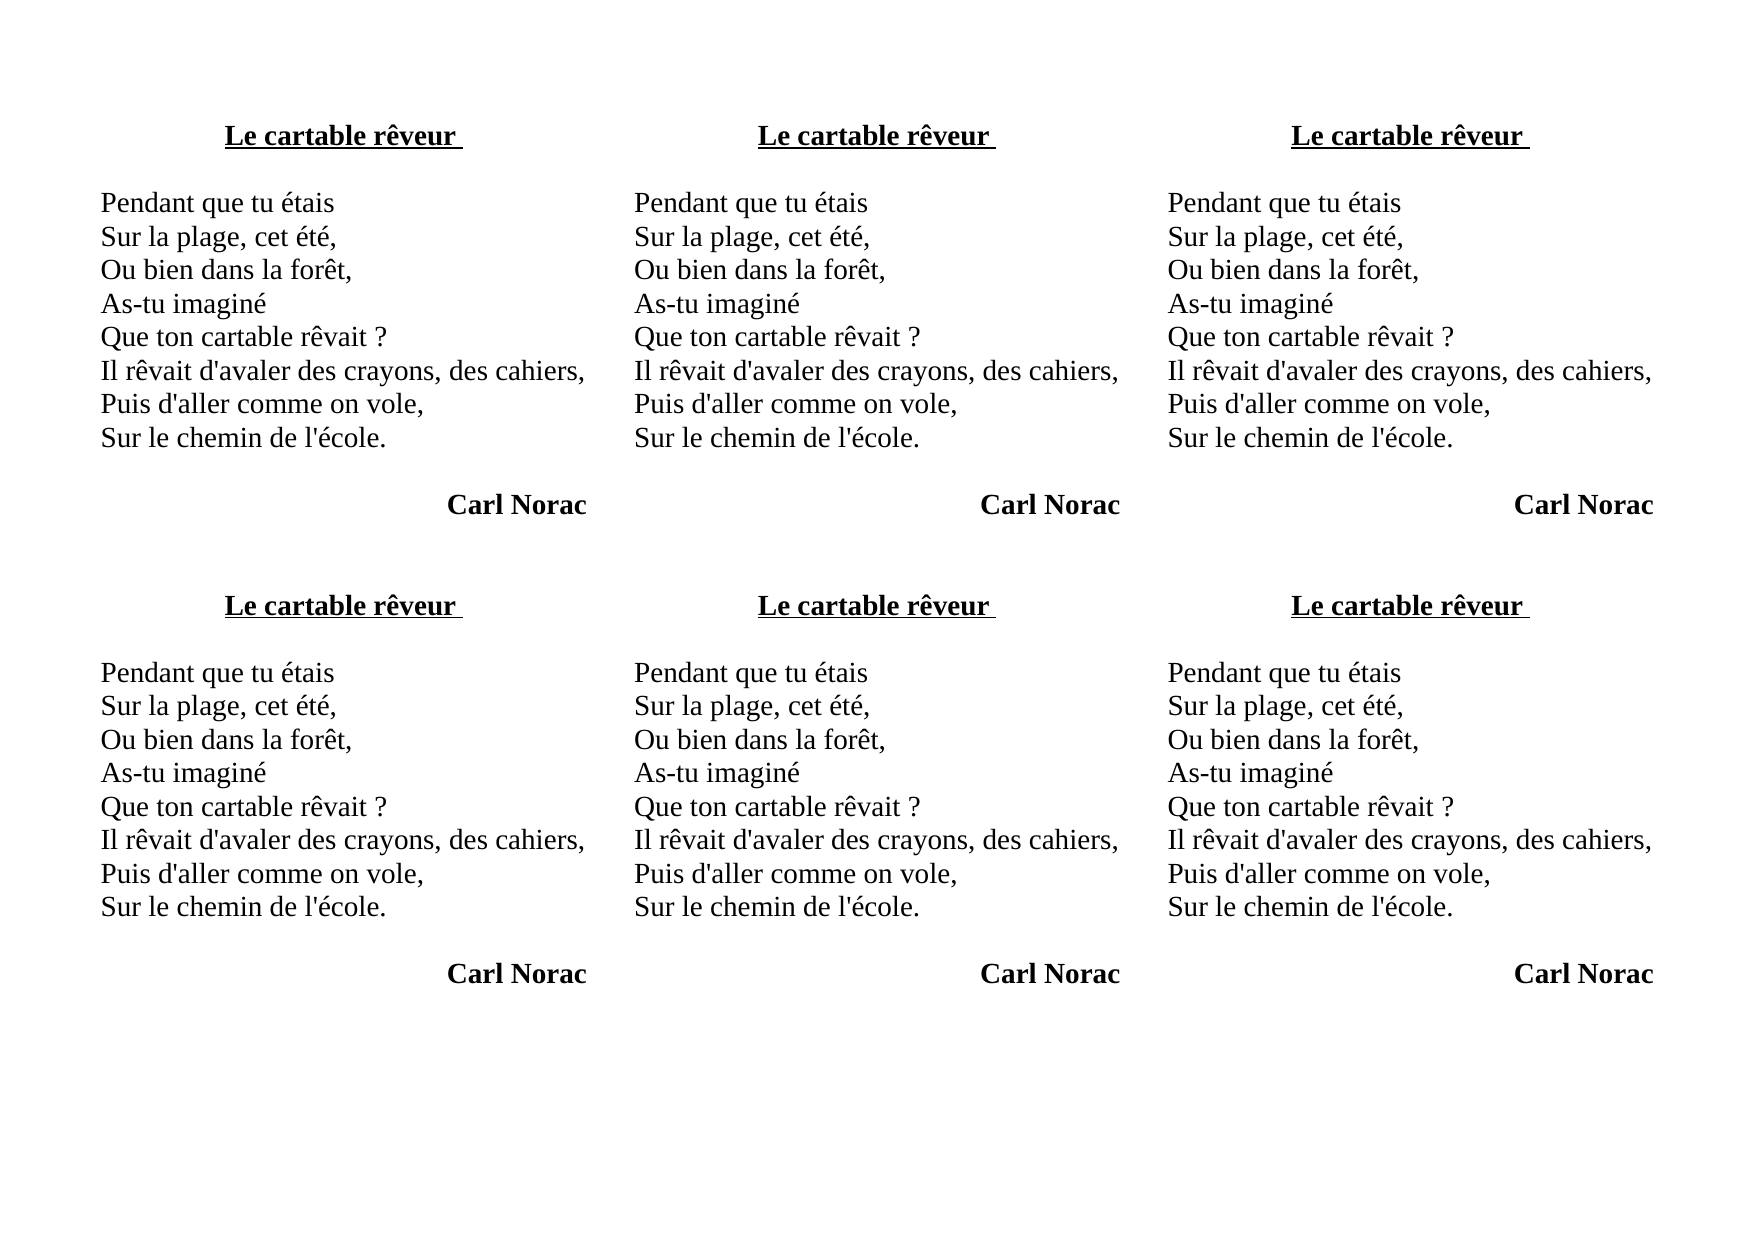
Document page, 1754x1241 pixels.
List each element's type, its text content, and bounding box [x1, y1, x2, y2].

text Il rêvait d'avaler des crayons, des cahiers, [100, 822, 587, 856]
text Que ton cartable rêvait ? [634, 319, 1120, 353]
text Que ton cartable rêvait ? [100, 789, 587, 822]
text Sur le chemin de l'école. [1167, 420, 1653, 453]
text Sur la plage, cet été, [100, 688, 587, 722]
text Ou bien dans la forêt, [1167, 252, 1653, 286]
text Pendant que tu étais [1167, 185, 1653, 219]
text Carl Norac [1167, 487, 1653, 521]
text Sur la plage, cet été, [1167, 688, 1653, 722]
text Que ton cartable rêvait ? [1167, 789, 1653, 822]
text Carl Norac [100, 487, 587, 521]
text Pendant que tu étais [1167, 655, 1653, 688]
text Puis d'aller comme on vole, [634, 856, 1120, 889]
text Il rêvait d'avaler des crayons, des cahiers, [1167, 822, 1653, 856]
text Le cartable rêveur [100, 588, 587, 621]
text Ou bien dans la forêt, [1167, 722, 1653, 755]
text Que ton cartable rêvait ? [1167, 319, 1653, 353]
text Puis d'aller comme on vole, [634, 386, 1120, 420]
text Que ton cartable rêvait ? [634, 789, 1120, 822]
text Pendant que tu étais [100, 655, 587, 688]
text Ou bien dans la forêt, [634, 722, 1120, 755]
text As-tu imaginé [634, 286, 1120, 319]
text As-tu imaginé [1167, 286, 1653, 319]
text Il rêvait d'avaler des crayons, des cahiers, [100, 353, 587, 386]
text Carl Norac [634, 487, 1120, 521]
text As-tu imaginé [1167, 755, 1653, 789]
text Puis d'aller comme on vole, [100, 386, 587, 420]
text Sur la plage, cet été, [634, 219, 1120, 252]
text Carl Norac [634, 957, 1120, 990]
text Ou bien dans la forêt, [100, 722, 587, 755]
text As-tu imaginé [634, 755, 1120, 789]
text Carl Norac [100, 957, 587, 990]
text Pendant que tu étais [634, 185, 1120, 219]
text Il rêvait d'avaler des crayons, des cahiers, [1167, 353, 1653, 386]
text Il rêvait d'avaler des crayons, des cahiers, [634, 353, 1120, 386]
text Sur le chemin de l'école. [1167, 889, 1653, 923]
text Pendant que tu étais [634, 655, 1120, 688]
text Pendant que tu étais [100, 185, 587, 219]
text Sur le chemin de l'école. [100, 889, 587, 923]
text Le cartable rêveur [634, 588, 1120, 621]
text Puis d'aller comme on vole, [100, 856, 587, 889]
text Sur le chemin de l'école. [634, 420, 1120, 453]
text Sur la plage, cet été, [634, 688, 1120, 722]
text Sur le chemin de l'école. [634, 889, 1120, 923]
text Ou bien dans la forêt, [100, 252, 587, 286]
text Le cartable rêveur [1167, 118, 1653, 152]
text Le cartable rêveur [634, 118, 1120, 152]
text Que ton cartable rêvait ? [100, 319, 587, 353]
text Sur le chemin de l'école. [100, 420, 587, 453]
text Carl Norac [1167, 957, 1653, 990]
text As-tu imaginé [100, 755, 587, 789]
text Sur la plage, cet été, [1167, 219, 1653, 252]
text Sur la plage, cet été, [100, 219, 587, 252]
text Puis d'aller comme on vole, [1167, 386, 1653, 420]
text Le cartable rêveur [100, 118, 587, 152]
text Ou bien dans la forêt, [634, 252, 1120, 286]
text Puis d'aller comme on vole, [1167, 856, 1653, 889]
text Il rêvait d'avaler des crayons, des cahiers, [634, 822, 1120, 856]
text As-tu imaginé [100, 286, 587, 319]
text Le cartable rêveur [1167, 588, 1653, 621]
